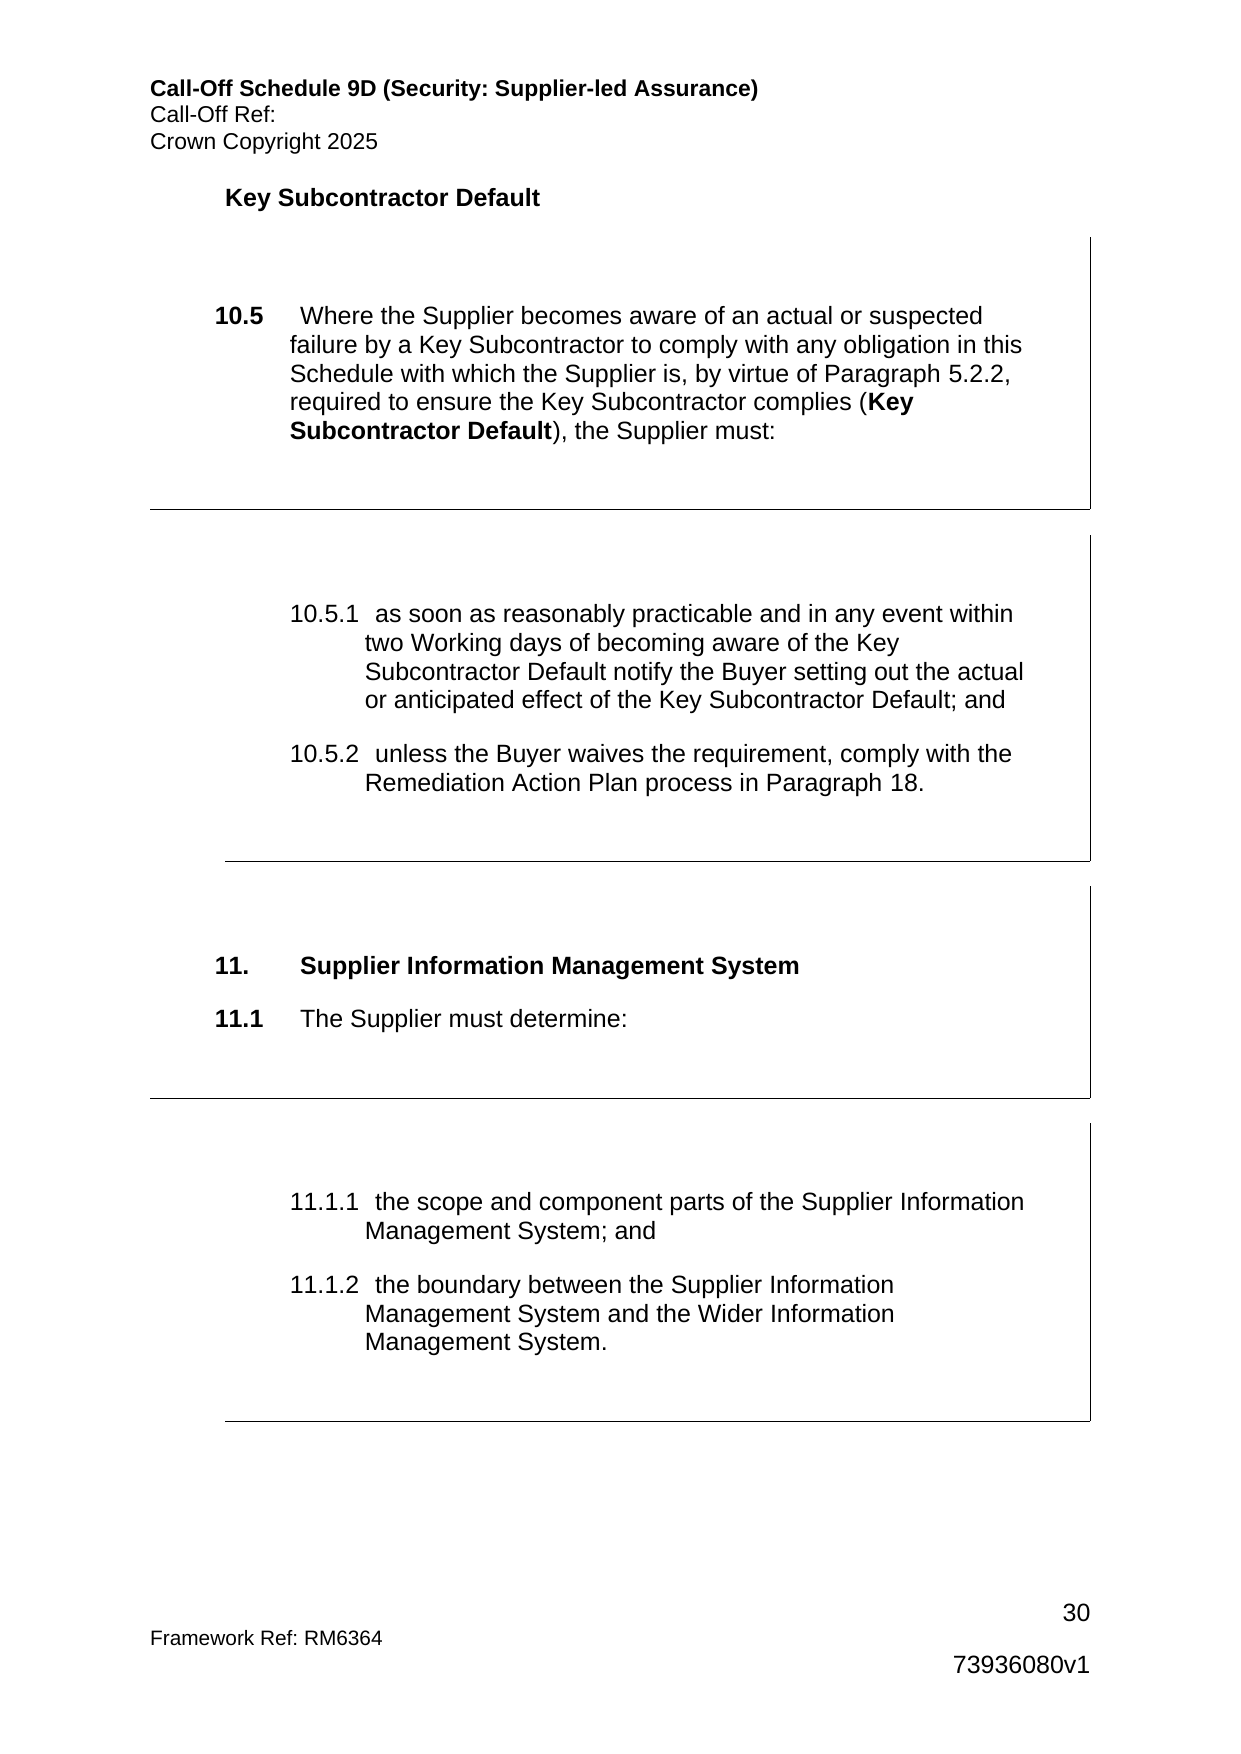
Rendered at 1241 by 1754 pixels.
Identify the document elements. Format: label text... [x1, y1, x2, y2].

text Key Subcontractor Default [225, 183, 1090, 212]
subtitle the scope and component parts of the Supplier Information Management System; and [225, 1123, 1090, 1205]
subtitle the boundary between the Supplier Information Management System and the Wider Information Management System. [225, 1205, 1090, 1421]
subtitle as soon as reasonably practicable and in any event within two Working days of becoming aware of the Key Subcontractor Default notify the Buyer setting out the actual or anticipated effect of the Key Subcontractor Default; and [225, 534, 1090, 674]
subtitle Supplier Information Management System [150, 886, 1090, 940]
subtitle Where the Supplier becomes aware of an actual or suspected failure by a Key Subcontractor to comply with any obligation in this Schedule with which the Supplier is, by virtue of Paragraph 5.2.2, required to ensure the Key Subcontractor complies (Key Subcontractor Default), the Supplier must: [150, 237, 1090, 509]
subtitle The Supplier must determine: [150, 940, 1090, 1098]
subtitle unless the Buyer waives the requirement, comply with the Remediation Action Plan process in Paragraph 18. [225, 674, 1090, 861]
